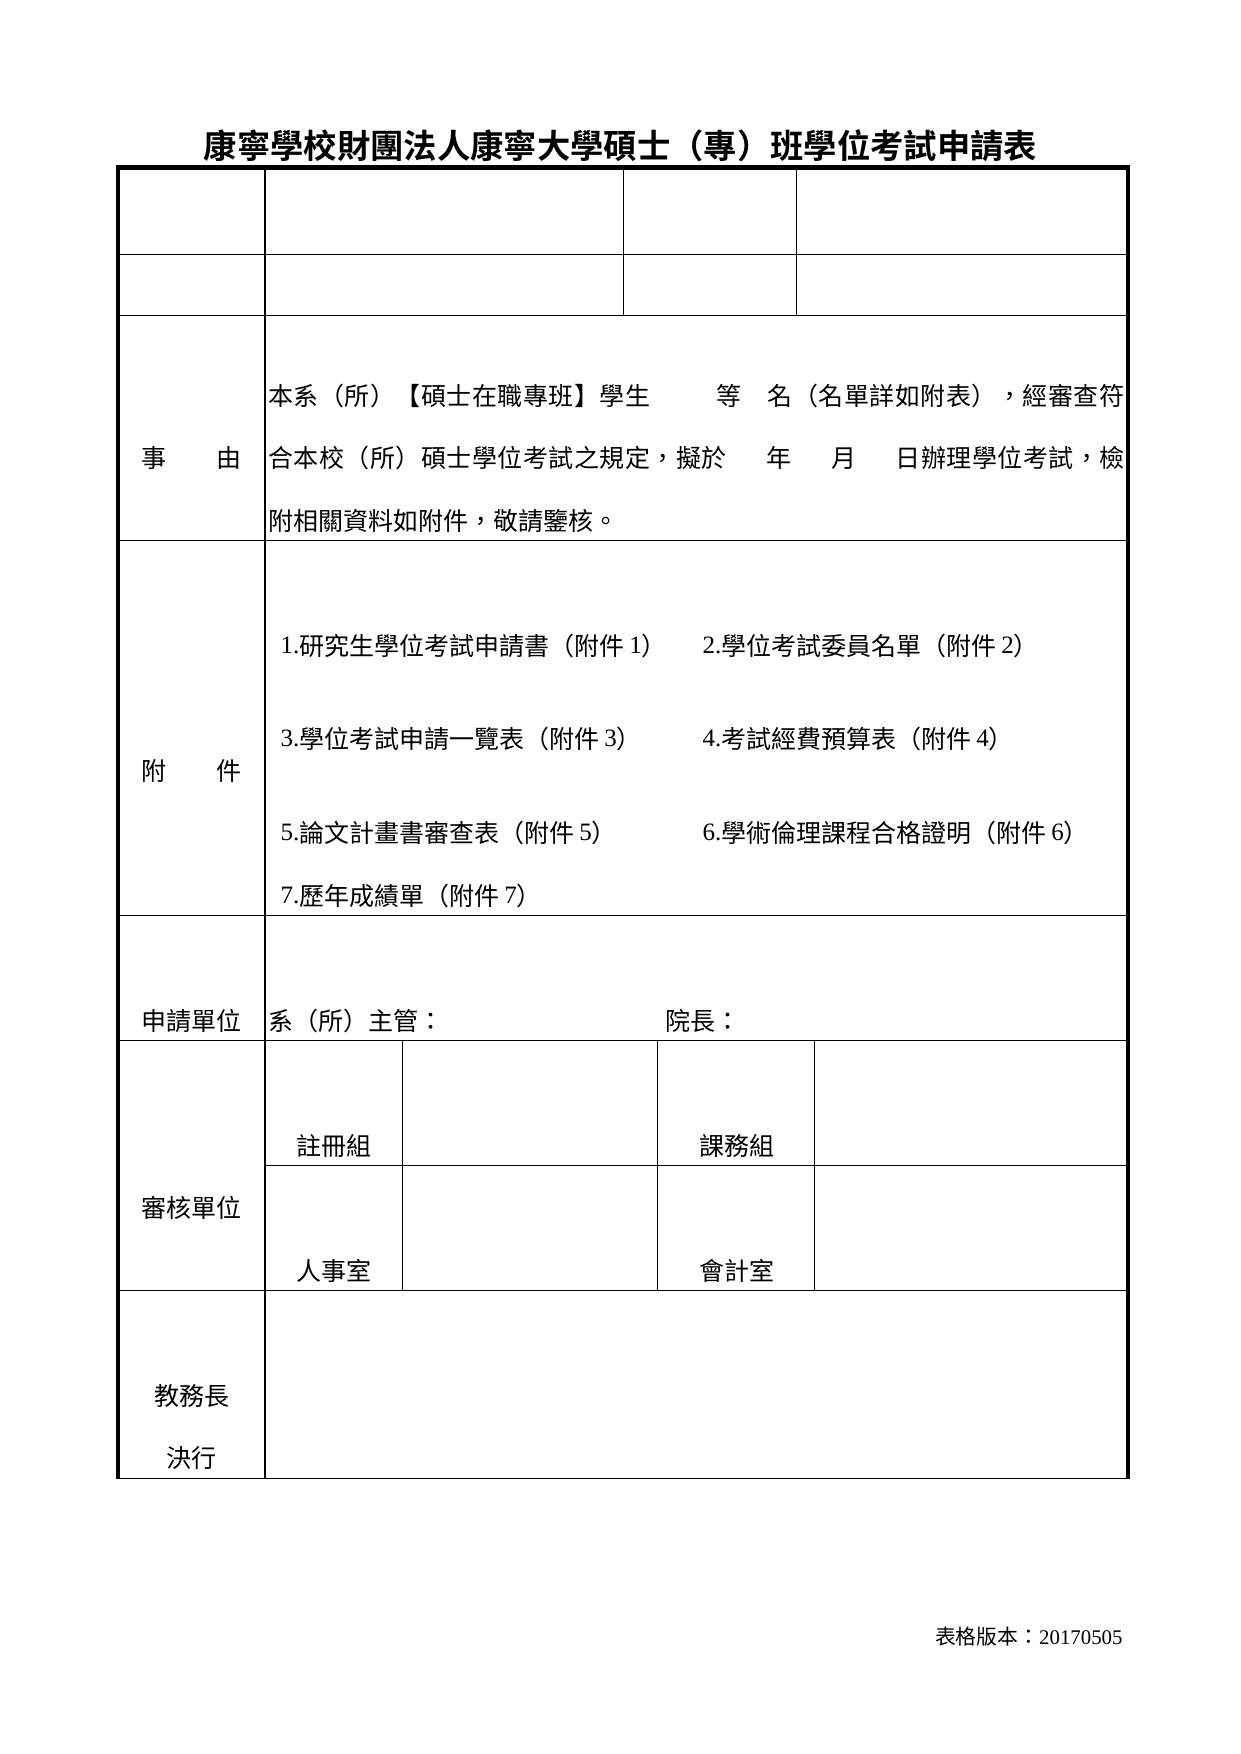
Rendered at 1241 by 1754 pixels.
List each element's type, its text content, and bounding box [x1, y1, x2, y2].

table_cell [815, 1041, 1126, 1165]
table_header 申請單位 [120, 170, 264, 254]
table_cell 年 月 日 [797, 255, 1126, 315]
table_cell 1.研究生學位考試申請書（附件1） 2.學位考試委員名單（附件2） 3.學位考試申請一覽表（附件3） 4.考試經費預算表（附件4） 5.論文計畫書審查表（附件5） 6.學術倫理課程合格證明（附件6） 7.歷年成績單（附件7） [266, 541, 1126, 915]
table_cell 附 件 [120, 541, 264, 915]
table_header 學年度第學期 [797, 170, 1126, 254]
table_cell 班 [266, 255, 623, 315]
table_cell 填表日期 [624, 255, 796, 315]
table_cell 系（所）主管： 院長： [266, 916, 1126, 1040]
table_cell 本系（所）【碩士在職專班】學生 等 名（名單詳如附表），經審查符合本校（所）碩士學位考試之規定，擬於 年 月 日辦理學位考試，檢附相關資料如附件，敬請鑒核。 [266, 316, 1126, 540]
table_cell [815, 1166, 1126, 1290]
table_cell [266, 1291, 1126, 1478]
table_header 創新管理學院 休閒管理學系 [266, 170, 623, 254]
table_cell 會計室 [658, 1166, 814, 1290]
table_cell 審核單位 [120, 1041, 264, 1290]
table_cell 教務長 決行 [120, 1291, 264, 1478]
table_cell [403, 1166, 657, 1290]
table_cell 學制類別 [120, 255, 264, 315]
table_cell 註冊組 [266, 1041, 402, 1165]
table_cell 申請單位 [120, 916, 264, 1040]
table_cell 人事室 [266, 1166, 402, 1290]
table_cell [403, 1041, 657, 1165]
table_cell 課務組 [658, 1041, 814, 1165]
text 康寧學校財團法人康寧大學碩士（專）班學位考試申請表 [118, 103, 1122, 165]
table_cell 事 由 [120, 316, 264, 540]
table_header 申請 學年度∕學期 [624, 170, 796, 254]
